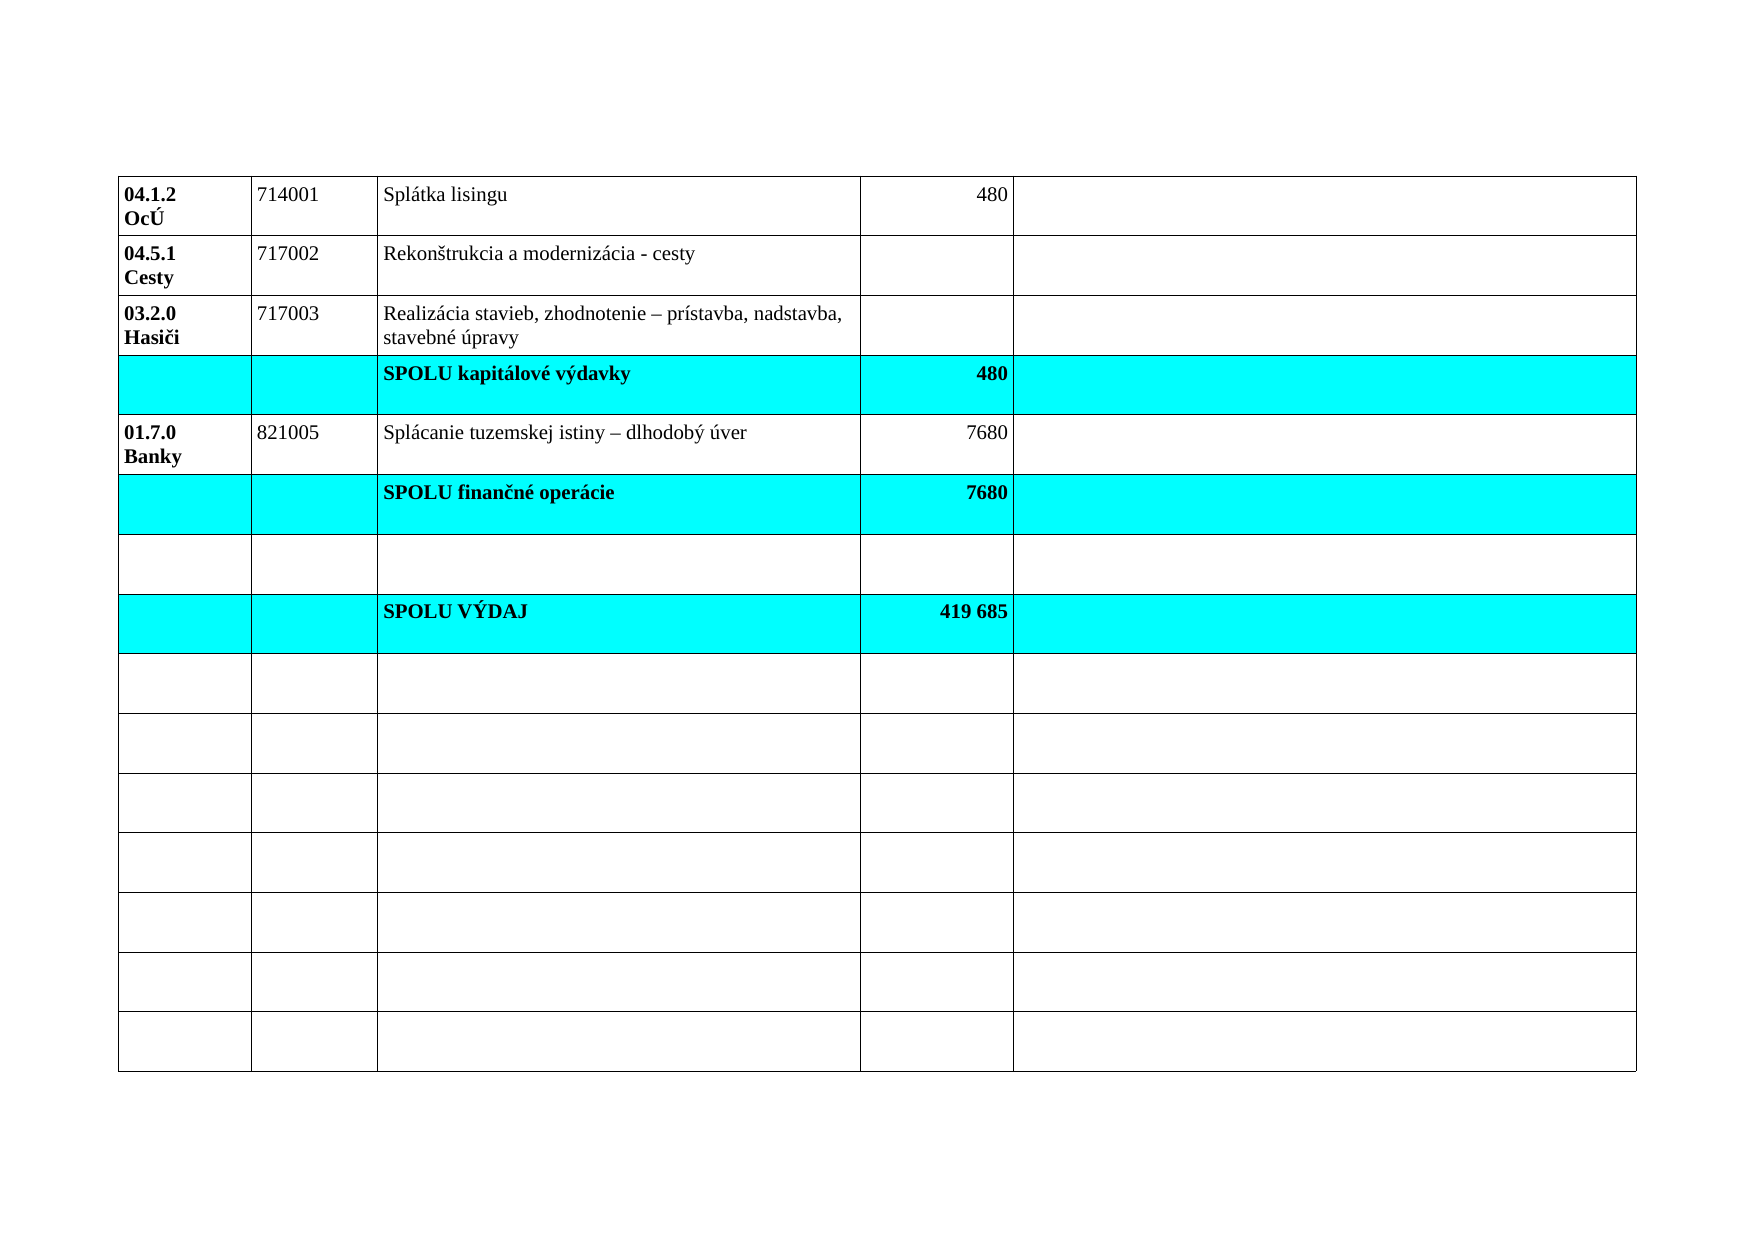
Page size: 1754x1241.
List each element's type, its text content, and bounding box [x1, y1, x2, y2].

table_cell [119, 475, 251, 534]
table_header 04.1.2 OcÚ [119, 177, 251, 235]
table_header 714001 [252, 177, 377, 235]
table_cell [252, 535, 377, 593]
table_cell [1014, 296, 1636, 355]
table_cell [378, 714, 860, 772]
table_cell 480 [861, 356, 1013, 414]
table_cell [378, 953, 860, 1011]
table_cell 419 685 [861, 595, 1013, 653]
table_cell Rekonštrukcia a modernizácia - cesty [378, 236, 860, 295]
table_cell [119, 654, 251, 713]
table_cell [252, 893, 377, 952]
table_cell [1014, 654, 1636, 713]
table_header 480 [861, 177, 1013, 235]
table_cell [252, 774, 377, 832]
table_cell [252, 654, 377, 713]
table_cell [1014, 356, 1636, 414]
table_header Splátka lisingu [378, 177, 860, 235]
table_cell 821005 [252, 415, 377, 474]
table_cell [378, 774, 860, 832]
table_cell [378, 1012, 860, 1071]
table_cell [252, 356, 377, 414]
table_cell [861, 714, 1013, 772]
table_cell [1014, 535, 1636, 593]
table_cell [861, 774, 1013, 832]
table_cell [1014, 236, 1636, 295]
table_cell 01.7.0 Banky [119, 415, 251, 474]
table_cell 7680 [861, 475, 1013, 534]
table_header [1014, 177, 1636, 235]
table_cell [119, 535, 251, 593]
table_cell [119, 356, 251, 414]
table_cell [861, 893, 1013, 952]
table_cell [119, 595, 251, 653]
table_cell [861, 236, 1013, 295]
table_cell [861, 1012, 1013, 1071]
table_cell [1014, 714, 1636, 772]
table_cell 03.2.0 Hasiči [119, 296, 251, 355]
table_cell [1014, 415, 1636, 474]
table_cell [378, 893, 860, 952]
table_cell [378, 833, 860, 892]
table_cell [378, 654, 860, 713]
table_cell [119, 953, 251, 1011]
table_cell [1014, 893, 1636, 952]
table_cell [861, 535, 1013, 593]
table_cell [1014, 475, 1636, 534]
table_cell 717003 [252, 296, 377, 355]
table_cell [861, 953, 1013, 1011]
table_cell 7680 [861, 415, 1013, 474]
table_cell Splácanie tuzemskej istiny – dlhodobý úver [378, 415, 860, 474]
table_cell [1014, 774, 1636, 832]
table_cell [252, 714, 377, 772]
table_cell Realizácia stavieb, zhodnotenie – prístavba, nadstavba, stavebné úpravy [378, 296, 860, 355]
table_cell [119, 1012, 251, 1071]
table_cell [252, 1012, 377, 1071]
table_cell [378, 535, 860, 593]
table_cell [119, 833, 251, 892]
table_cell [1014, 833, 1636, 892]
table_cell [119, 774, 251, 832]
table_cell [252, 953, 377, 1011]
table_cell [1014, 953, 1636, 1011]
table_cell [252, 595, 377, 653]
table_cell 717002 [252, 236, 377, 295]
table_cell 04.5.1 Cesty [119, 236, 251, 295]
table_cell [861, 833, 1013, 892]
table_cell [119, 893, 251, 952]
table_cell [1014, 595, 1636, 653]
table_cell [861, 296, 1013, 355]
table_cell [119, 714, 251, 772]
table_cell [1014, 1012, 1636, 1071]
table_cell [861, 654, 1013, 713]
table_cell SPOLU VÝDAJ [378, 595, 860, 653]
table_cell [252, 475, 377, 534]
table_cell [252, 833, 377, 892]
table_cell SPOLU finančné operácie [378, 475, 860, 534]
table_cell SPOLU kapitálové výdavky [378, 356, 860, 414]
